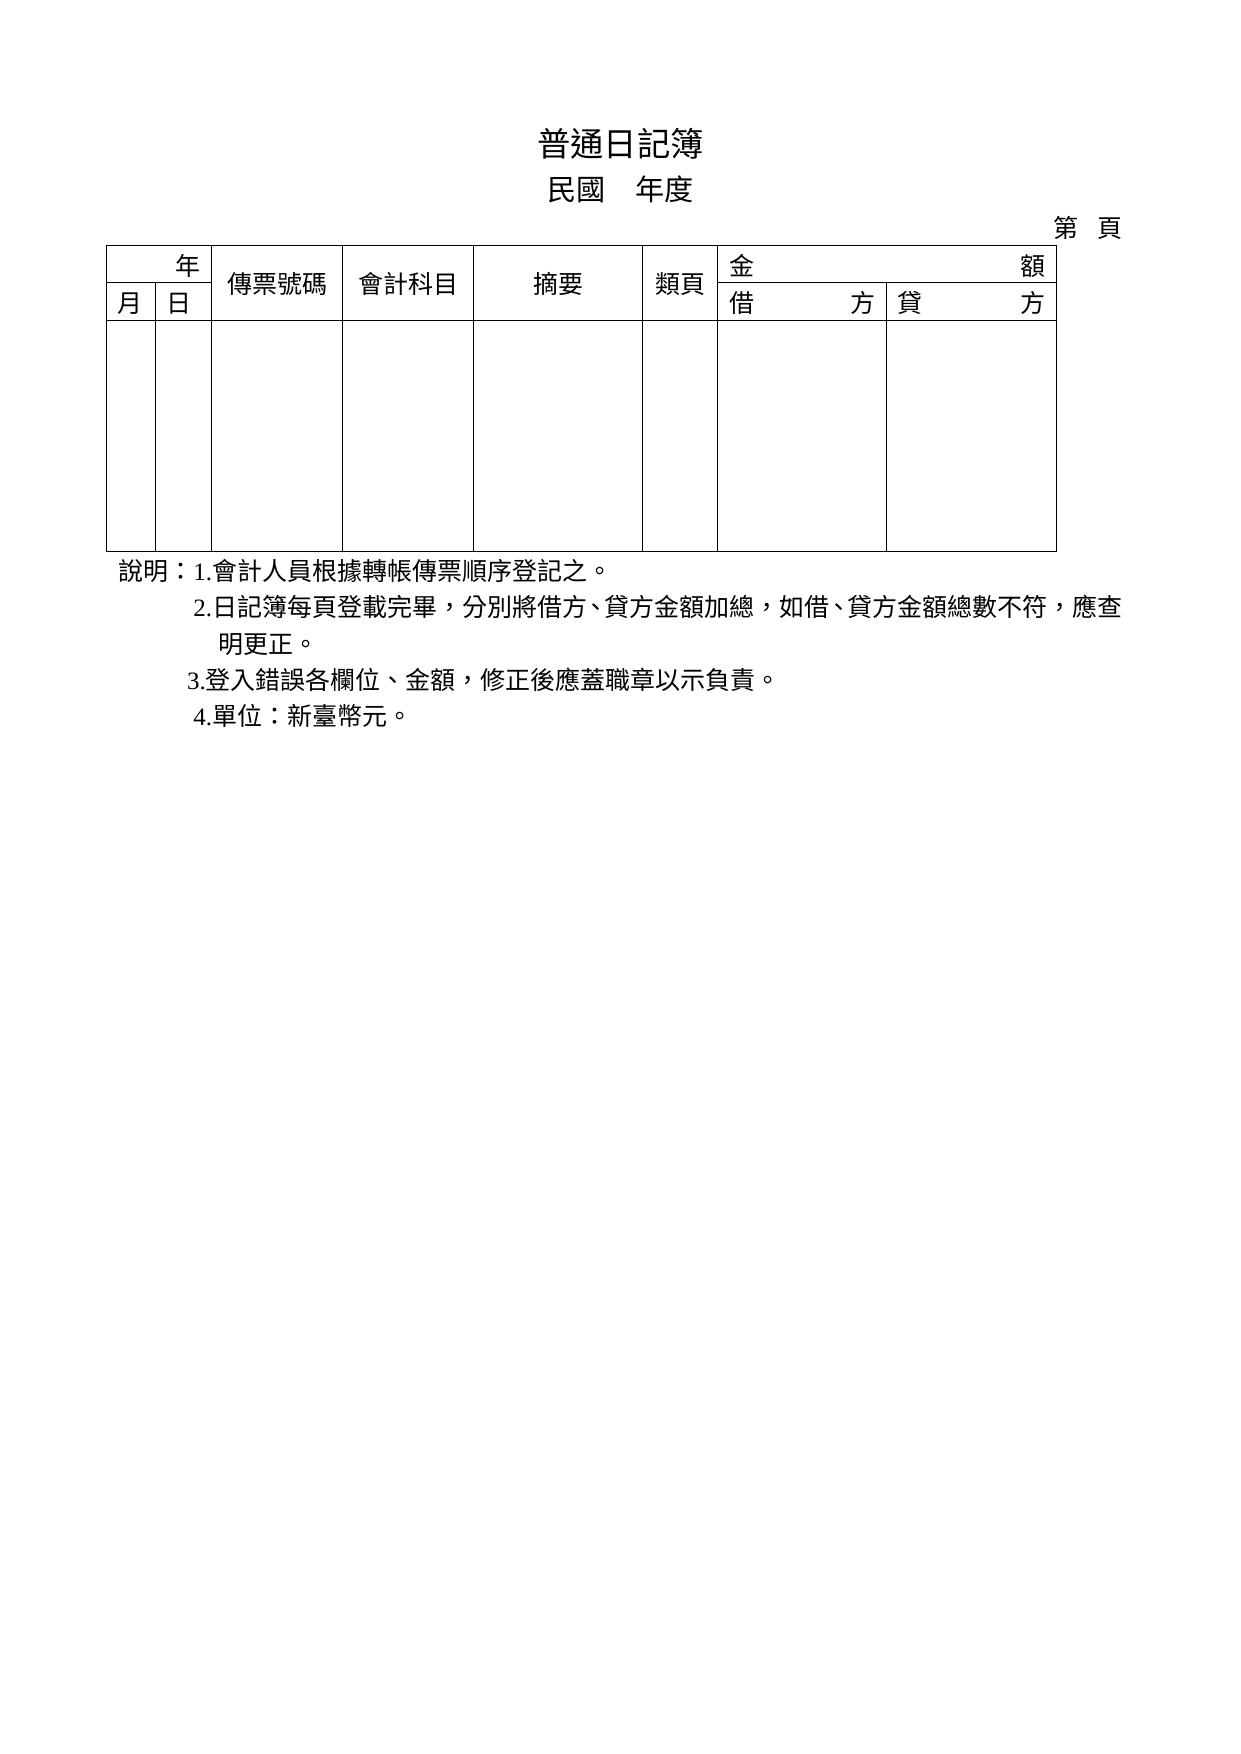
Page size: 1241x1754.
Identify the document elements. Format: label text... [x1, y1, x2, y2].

table_cell [474, 321, 642, 551]
text 4.單位：新臺幣元。 [193, 697, 1122, 733]
table_header 摘要 [474, 246, 642, 319]
text 民國 年度 [118, 166, 1122, 209]
table_cell [107, 321, 155, 551]
table_header 會計科目 [343, 246, 473, 319]
table_cell [643, 321, 717, 551]
table_cell [887, 321, 1056, 551]
text 2.日記簿每頁登載完畢，分別將借方、貸方金額加總，如借、貸方金額總數不符，應查明更正。 [193, 588, 1122, 660]
table_cell [156, 321, 211, 551]
table_cell 貸方 [887, 283, 1056, 319]
table_header 金額 [718, 246, 1056, 282]
table_cell [718, 321, 886, 551]
table_cell 借方 [718, 283, 886, 319]
table_cell [212, 321, 342, 551]
table_header 年 [107, 246, 211, 282]
text 說明：1.會計人員根據轉帳傳票順序登記之。 [118, 552, 1122, 588]
table_header 類頁 [643, 246, 717, 319]
table_cell 月 [107, 283, 155, 319]
table_cell [343, 321, 473, 551]
text 3.登入錯誤各欄位、金額，修正後應蓋職章以示負責。 [174, 660, 1122, 697]
text 普通日記簿 [118, 118, 1122, 166]
table_header 傳票號碼 [212, 246, 342, 319]
table_cell 日 [156, 283, 211, 319]
text 第 頁 [118, 209, 1122, 245]
